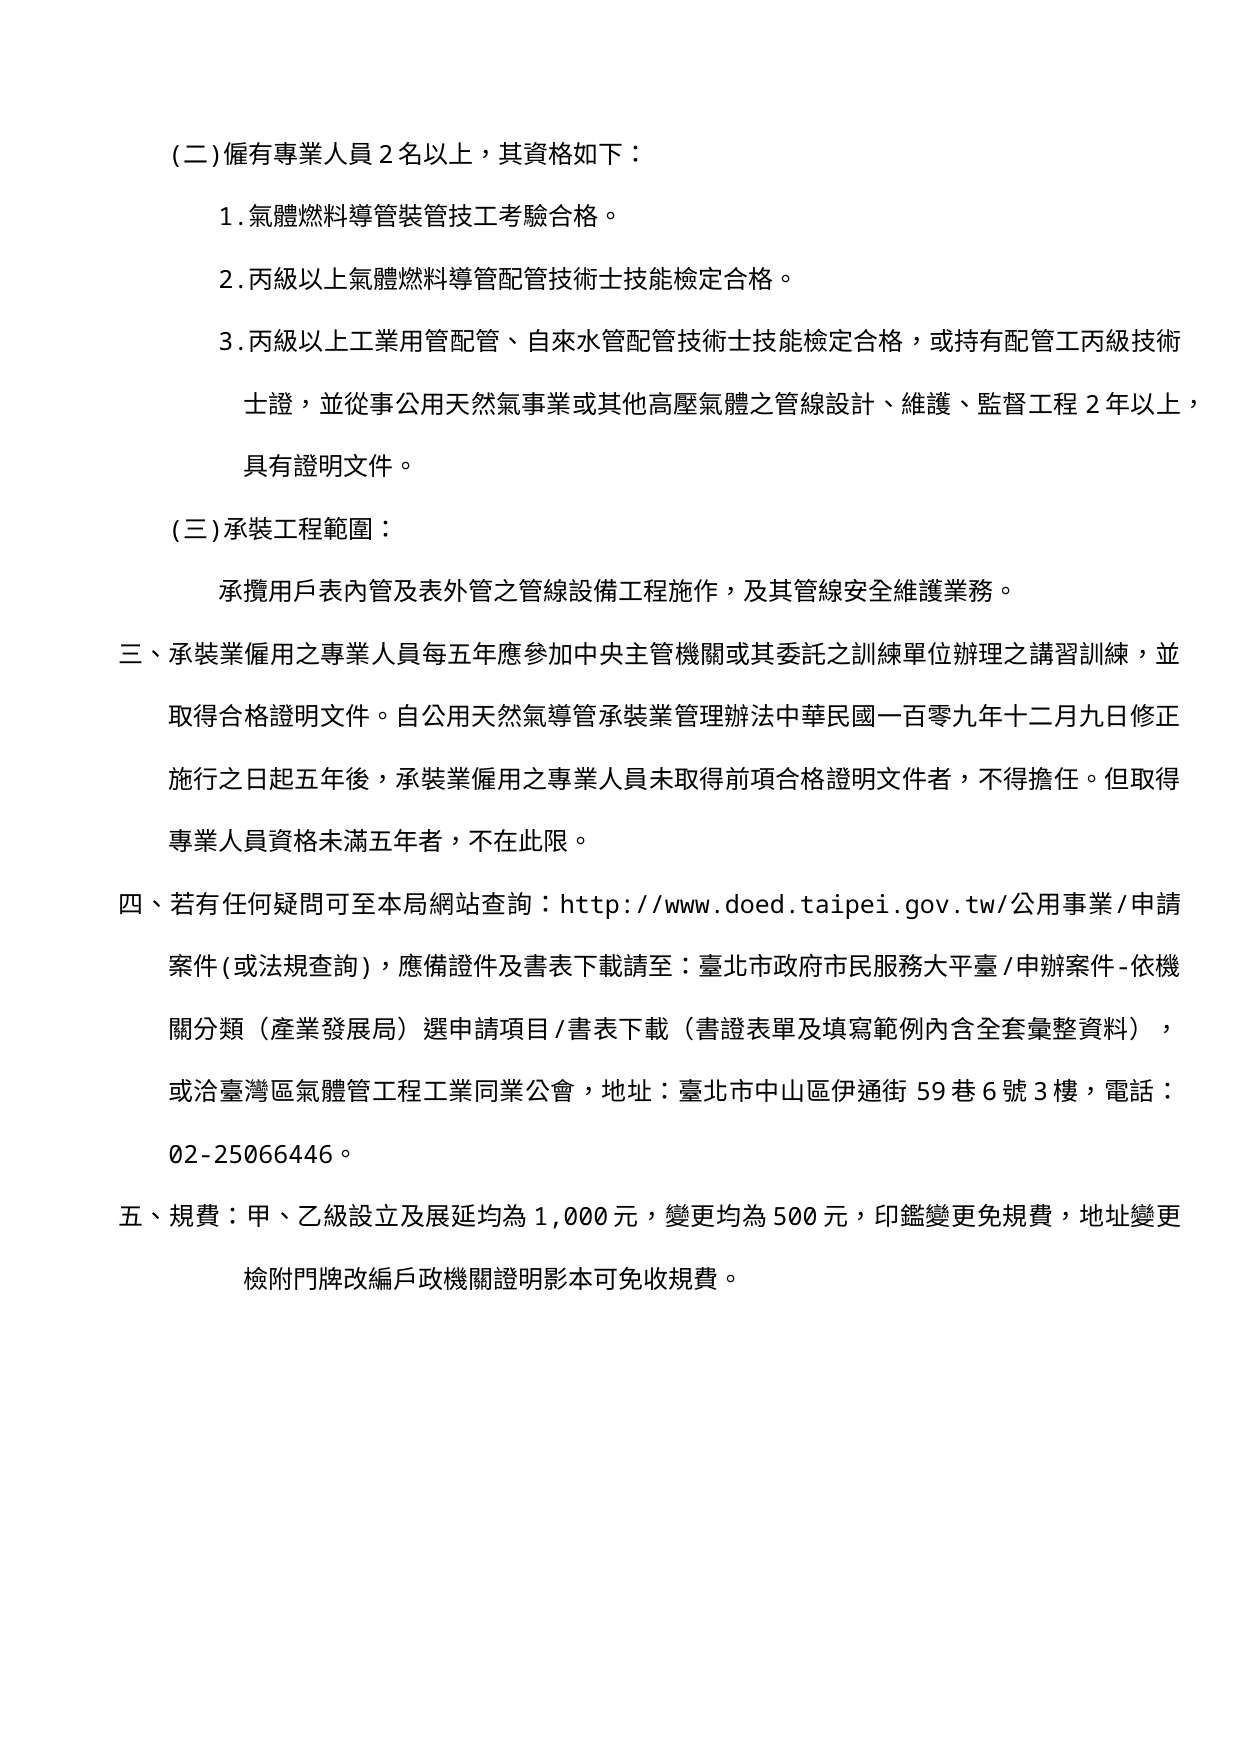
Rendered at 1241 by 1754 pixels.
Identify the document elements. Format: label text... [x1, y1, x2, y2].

text (三)承裝工程範圍： [168, 486, 1181, 548]
text 承攬用戶表內管及表外管之管線設備工程施作，及其管線安全維護業務。 [118, 548, 1181, 611]
text 三、承裝業僱用之專業人員每五年應參加中央主管機關或其委託之訓練單位辦理之講習訓練，並取得合格證明文件。自公用天然氣導管承裝業管理辦法中華民國一百零九年十二月九日修正施行之日起五年後，承裝業僱用之專業人員未取得前項合格證明文件者，不得擔任。但取得專業人員資格未滿五年者，不在此限。 [118, 611, 1181, 861]
text 2.丙級以上氣體燃料導管配管技術士技能檢定合格。 [143, 236, 1181, 298]
text 1.氣體燃料導管裝管技工考驗合格。 [143, 173, 1181, 236]
text 3.丙級以上工業用管配管、自來水管配管技術士技能檢定合格，或持有配管工丙級技術士證，並從事公用天然氣事業或其他高壓氣體之管線設計、維護、監督工程2年以上，具有證明文件。 [218, 298, 1181, 486]
text 四、若有任何疑問可至本局網站查詢：http://www.doed.taipei.gov.tw/公用事業/申請案件(或法規查詢)，應備證件及書表下載請至：臺北市政府市民服務大平臺/申辦案件-依機關分類（產業發展局）選申請項目/書表下載（書證表單及填寫範例內含全套彙整資料），或洽臺灣區氣體管工程工業同業公會，地址：臺北市中山區伊通街59巷6號3樓，電話：02-25066446。 [118, 861, 1181, 1173]
text (二)僱有專業人員2名以上，其資格如下： [118, 111, 1181, 173]
text 五、規費：甲、乙級設立及展延均為1,000元，變更均為500元，印鑑變更免規費，地址變更檢附門牌改編戶政機關證明影本可免收規費。 [118, 1173, 1181, 1298]
